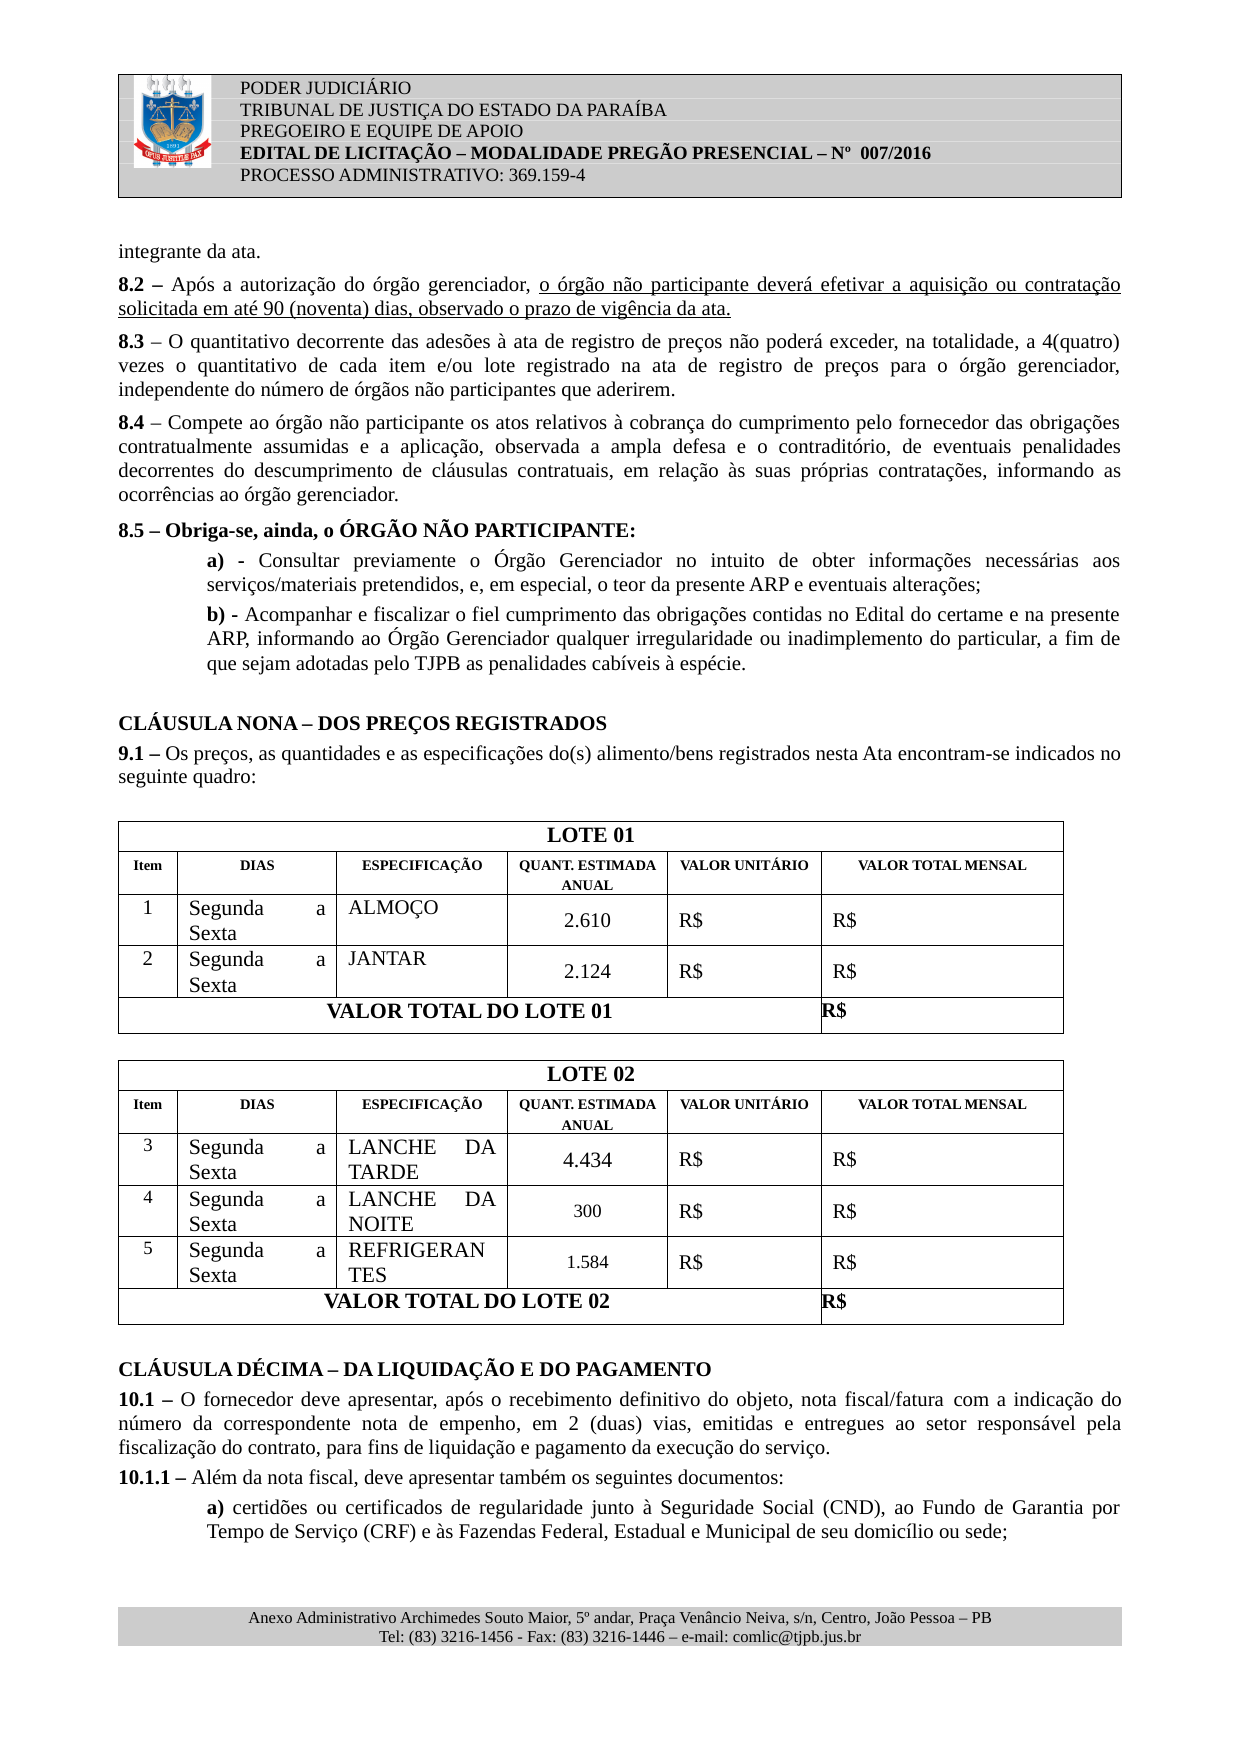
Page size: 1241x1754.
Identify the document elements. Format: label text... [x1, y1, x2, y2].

table_cell R$ [668, 1134, 821, 1184]
table_cell ALMOÇO [337, 895, 507, 945]
table_cell R$ [668, 1237, 821, 1287]
table_cell Item [119, 852, 177, 894]
table_cell DIAS [178, 852, 336, 894]
table_cell Segunda a Sexta [178, 1237, 336, 1287]
table_cell QUANT. ESTIMADA ANUAL [508, 852, 667, 894]
table_cell 300 [508, 1186, 667, 1236]
table_cell 1.584 [508, 1237, 667, 1287]
table_cell REFRIGERANTES [337, 1237, 507, 1287]
table_cell JANTAR [337, 946, 507, 997]
text integrante da ata. [118, 239, 1122, 263]
table_cell 5 [119, 1237, 177, 1287]
table_cell 2 [119, 946, 177, 997]
subtitle CLÁUSULA DÉCIMA – DA LIQUIDAÇÃO E DO PAGAMENTO [118, 1357, 1122, 1381]
text 8.4 – Compete ao órgão não participante os atos relativos à cobrança do cumprimento pelo fornecedor das obrigações contratualmente assumidas e a aplicação, observada a ampla defesa e o contraditório, de eventuais penalidades decorrentes do descumprimento de cláusulas contratuais, em relação às suas próprias contratações, informando as ocorrências ao órgão gerenciador. [118, 410, 1122, 506]
text a) certidões ou certificados de regularidade junto à Seguridade Social (CND), ao Fundo de Garantia por Tempo de Serviço (CRF) e às Fazendas Federal, Estadual e Municipal de seu domicílio ou sede; [207, 1495, 1122, 1543]
table_cell Segunda a Sexta [178, 1186, 336, 1236]
table_cell R$ [822, 946, 1063, 997]
table_cell ESPECIFICAÇÃO [337, 1091, 507, 1133]
table_cell R$ [822, 1237, 1063, 1287]
table_cell VALOR TOTAL MENSAL [822, 852, 1063, 894]
text 10.1 – O fornecedor deve apresentar, após o recebimento definitivo do objeto, nota fiscal/fatura com a indicação do número da correspondente nota de empenho, em 2 (duas) vias, emitidas e entregues ao setor responsável pela fiscalização do contrato, para fins de liquidação e pagamento da execução do serviço. [118, 1387, 1122, 1459]
table_cell R$ [668, 1186, 821, 1236]
table_cell 2.610 [508, 895, 667, 945]
text 8.5 – Obriga-se, ainda, o ÓRGÃO NÃO PARTICIPANTE: [118, 518, 1122, 542]
table_cell 4.434 [508, 1134, 667, 1184]
table_cell 4 [119, 1186, 177, 1236]
table_cell VALOR TOTAL DO LOTE 01 [119, 998, 821, 1033]
text a) - Consultar previamente o Órgão Gerenciador no intuito de obter informações necessárias aos serviços/materiais pretendidos, e, em especial, o teor da presente ARP e eventuais alterações; [207, 548, 1122, 596]
table_cell QUANT. ESTIMADA ANUAL [508, 1091, 667, 1133]
table_cell R$ [822, 1186, 1063, 1236]
table_cell Item [119, 1091, 177, 1133]
table_cell R$ [822, 895, 1063, 945]
table_cell DIAS [178, 1091, 336, 1133]
text 10.1.1 – Além da nota fiscal, deve apresentar também os seguintes documentos: [118, 1465, 1122, 1489]
table_cell 2.124 [508, 946, 667, 997]
table_cell VALOR UNITÁRIO [668, 1091, 821, 1133]
table_cell 3 [119, 1134, 177, 1184]
table_header LOTE 02 [119, 1061, 1063, 1090]
table_cell R$ [668, 895, 821, 945]
table_header LOTE 01 [119, 822, 1063, 851]
text 8.2 – Após a autorização do órgão gerenciador, o órgão não participante deverá efetivar a aquisição ou contratação solicitada em até 90 (noventa) dias, observado o prazo de vigência da ata. [118, 272, 1122, 320]
table_cell VALOR TOTAL MENSAL [822, 1091, 1063, 1133]
table_cell R$ [822, 1289, 1063, 1323]
table_cell VALOR TOTAL DO LOTE 02 [119, 1289, 821, 1323]
table_cell LANCHE DA NOITE [337, 1186, 507, 1236]
subtitle CLÁUSULA NONA – DOS PREÇOS REGISTRADOS [118, 710, 1122, 734]
table_cell R$ [822, 1134, 1063, 1184]
table_cell ESPECIFICAÇÃO [337, 852, 507, 894]
table_cell 1 [119, 895, 177, 945]
text 8.3 – O quantitativo decorrente das adesões à ata de registro de preços não poderá exceder, na totalidade, a 4(quatro) vezes o quantitativo de cada item e/ou lote registrado na ata de registro de preços para o órgão gerenciador, independente do número de órgãos não participantes que aderirem. [118, 329, 1122, 401]
text 9.1 – Os preços, as quantidades e as especificações do(s) alimento/bens registrados nesta Ata encontram-se indicados no seguinte quadro: [118, 740, 1122, 788]
table_cell R$ [668, 946, 821, 997]
text b) - Acompanhar e fiscalizar o fiel cumprimento das obrigações contidas no Edital do certame e na presente ARP, informando ao Órgão Gerenciador qualquer irregularidade ou inadimplemento do particular, a fim de que sejam adotadas pelo TJPB as penalidades cabíveis à espécie. [207, 602, 1122, 674]
table_cell VALOR UNITÁRIO [668, 852, 821, 894]
picture [133, 75, 212, 168]
table_cell R$ [822, 998, 1063, 1033]
table_cell LANCHE DA TARDE [337, 1134, 507, 1184]
table_cell Segunda a Sexta [178, 946, 336, 997]
table_cell Segunda a Sexta [178, 1134, 336, 1184]
table_cell Segunda a Sexta [178, 895, 336, 945]
